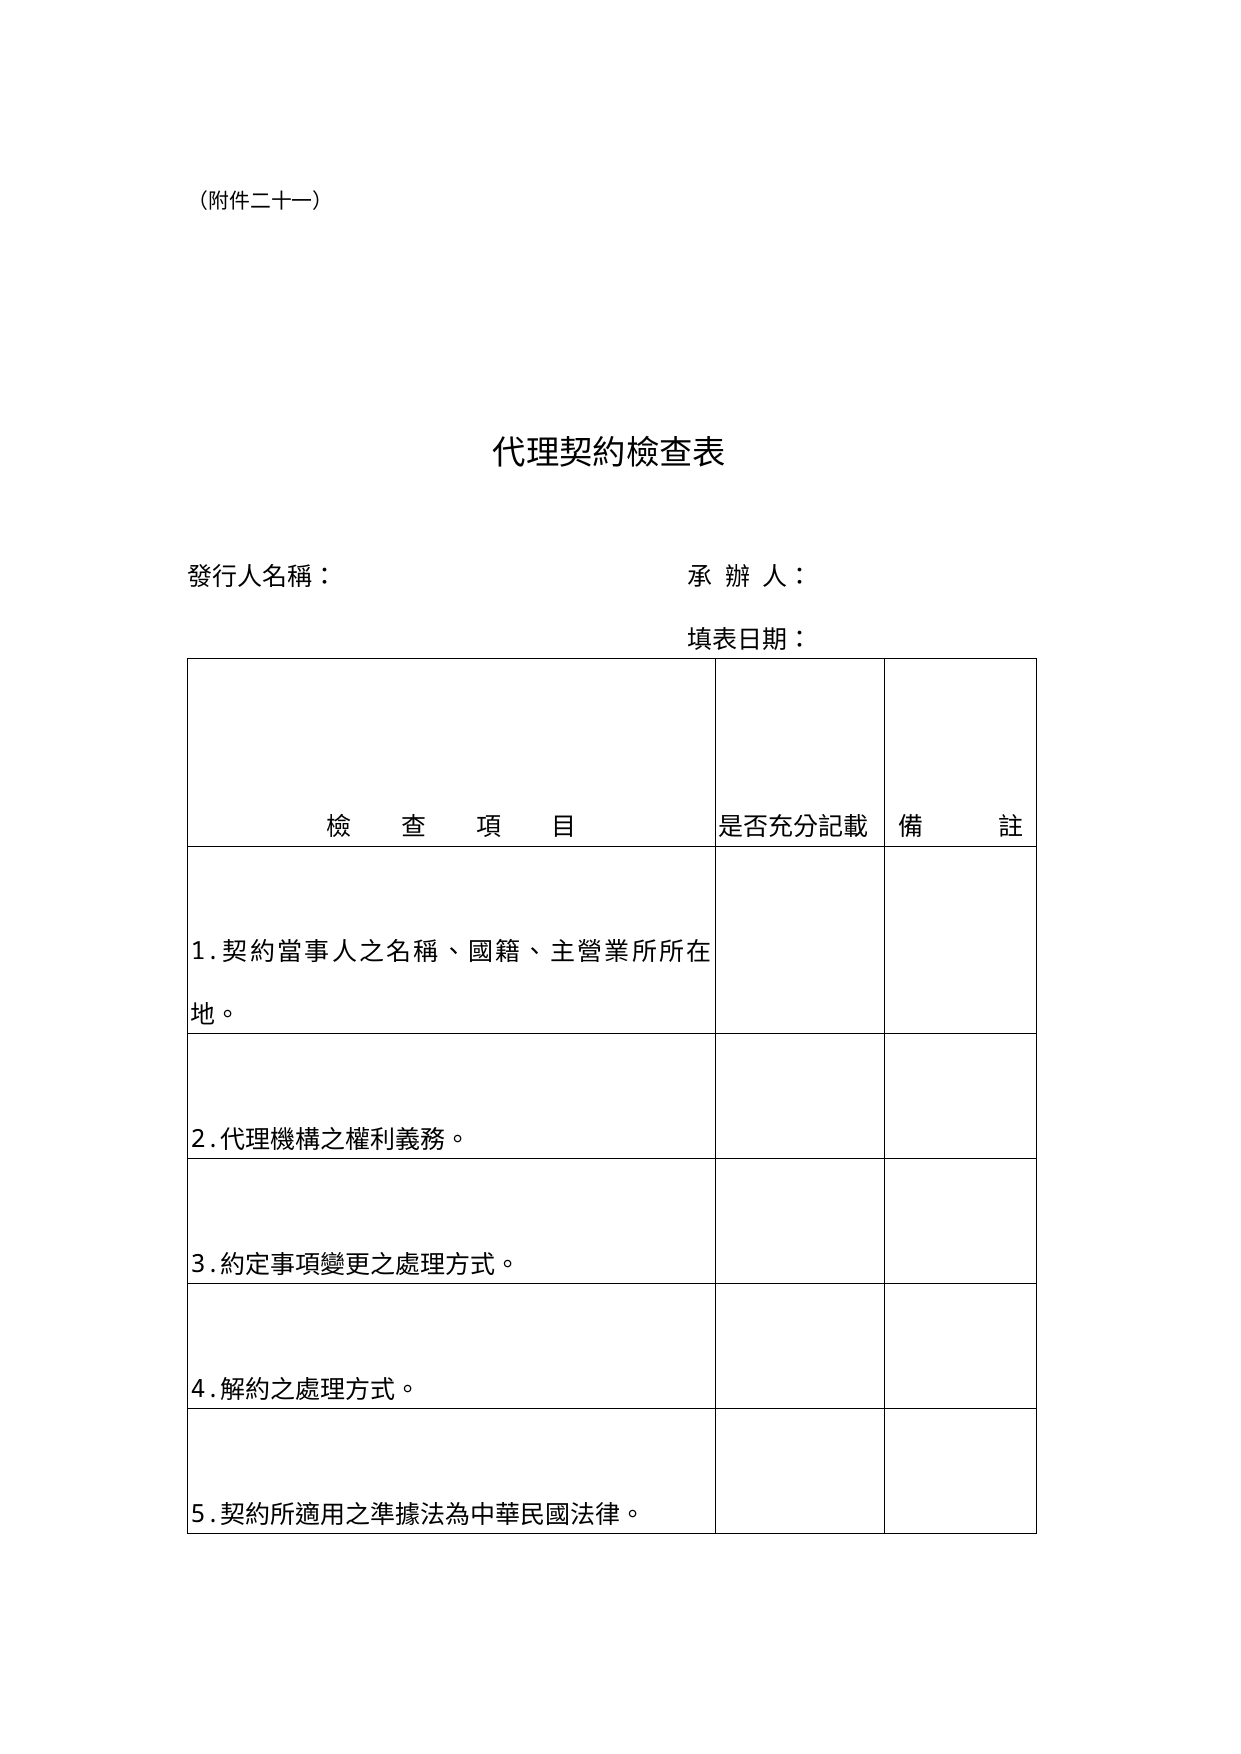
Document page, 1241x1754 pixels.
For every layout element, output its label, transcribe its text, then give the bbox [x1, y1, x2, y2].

table_cell 1.契約當事人之名稱、國籍、主營業所所在地。 [188, 847, 715, 1033]
table_cell 5.契約所適用之準據法為中華民國法律。 [188, 1409, 715, 1533]
table_cell [885, 1159, 1036, 1283]
table_cell 4.解約之處理方式。 [188, 1284, 715, 1408]
table_cell [716, 1409, 884, 1533]
table_header 檢 查 項 目 [188, 659, 715, 846]
table_header 備 註 [885, 659, 1036, 846]
text （附件二十一） [187, 158, 1031, 221]
table_cell [885, 847, 1036, 1033]
text 代理契約檢查表 [187, 408, 1031, 471]
table_header 是否充分記載 [716, 659, 884, 846]
table_cell [716, 1284, 884, 1408]
table_cell [716, 847, 884, 1033]
text 填表日期： [187, 596, 1031, 658]
table_cell 2.代理機構之權利義務。 [188, 1034, 715, 1158]
table_cell [716, 1159, 884, 1283]
table_cell [885, 1034, 1036, 1158]
table_cell [885, 1409, 1036, 1533]
table_cell [885, 1284, 1036, 1408]
table_cell [716, 1034, 884, 1158]
table_cell 3.約定事項變更之處理方式。 [188, 1159, 715, 1283]
text 發行人名稱： 承 辦 人： [187, 533, 1031, 596]
